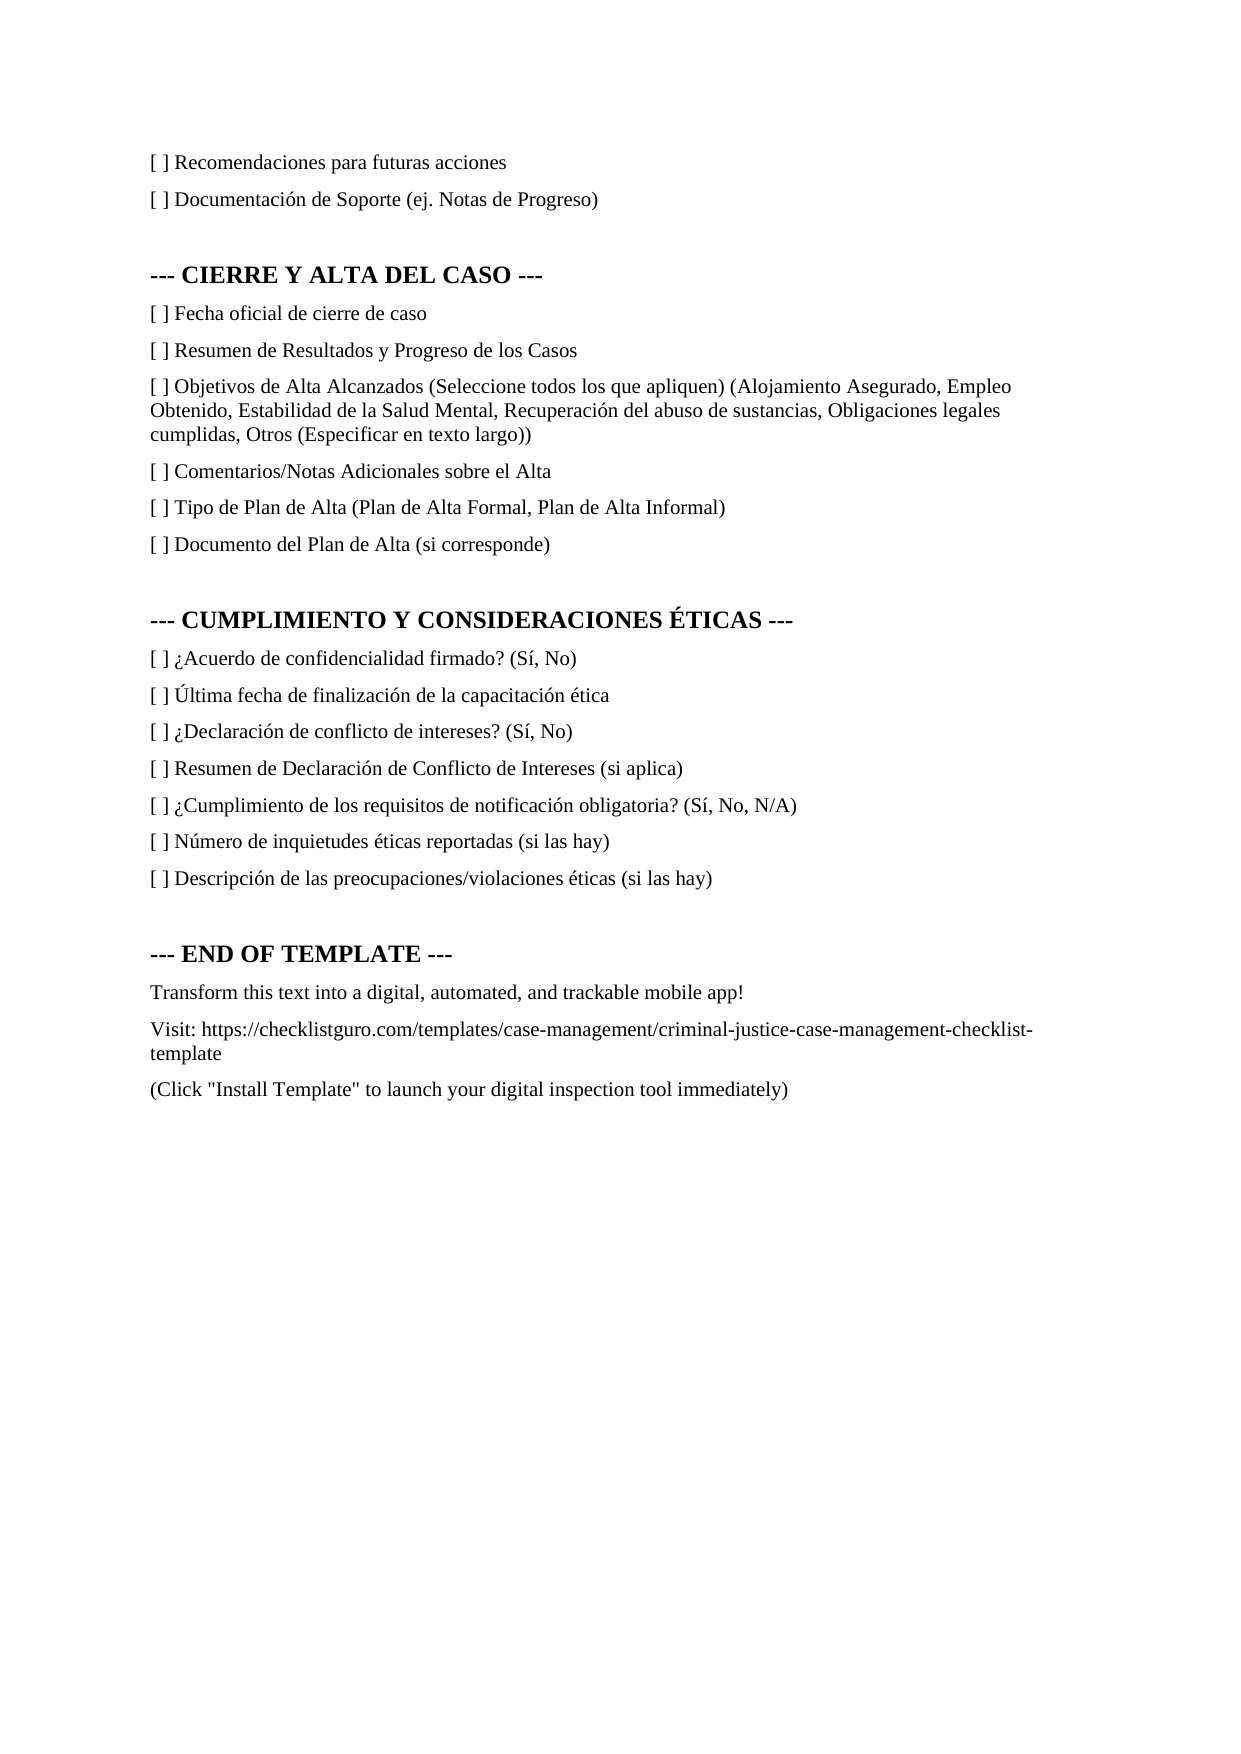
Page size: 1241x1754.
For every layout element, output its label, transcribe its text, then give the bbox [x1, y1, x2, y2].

text Transform this text into a digital, automated, and trackable mobile app! [150, 980, 1090, 1004]
text [ ] Comentarios/Notas Adicionales sobre el Alta [150, 459, 1090, 483]
text [ ] Tipo de Plan de Alta (Plan de Alta Formal, Plan de Alta Informal) [150, 495, 1090, 519]
text [ ] Objetivos de Alta Alcanzados (Seleccione todos los que apliquen) (Alojamiento Asegurado, Empleo Obtenido, Estabilidad de la Salud Mental, Recuperación del abuso de sustancias, Obligaciones legales cumplidas, Otros (Especificar en texto largo)) [150, 374, 1090, 446]
text [ ] Resumen de Resultados y Progreso de los Casos [150, 337, 1090, 362]
text [ ] Documentación de Soporte (ej. Notas de Progreso) [150, 187, 1090, 211]
text [ ] Última fecha de finalización de la capacitación ética [150, 683, 1090, 707]
text --- CUMPLIMIENTO Y CONSIDERACIONES ÉTICAS --- [150, 605, 1090, 634]
text [ ] ¿Acuerdo de confidencialidad firmado? (Sí, No) [150, 646, 1090, 670]
text --- END OF TEMPLATE --- [150, 939, 1090, 967]
text [ ] ¿Declaración de conflicto de intereses? (Sí, No) [150, 719, 1090, 743]
text Visit: https://checklistguro.com/templates/case-management/criminal-justice-case-management-checklist-template [150, 1017, 1090, 1065]
text [ ] Número de inquietudes éticas reportadas (si las hay) [150, 829, 1090, 853]
text [ ] Descripción de las preocupaciones/violaciones éticas (si las hay) [150, 866, 1090, 890]
text (Click "Install Template" to launch your digital inspection tool immediately) [150, 1077, 1090, 1101]
text [ ] Fecha oficial de cierre de caso [150, 301, 1090, 325]
text [ ] Documento del Plan de Alta (si corresponde) [150, 532, 1090, 556]
text [ ] Recomendaciones para futuras acciones [150, 150, 1090, 174]
text [ ] Resumen de Declaración de Conflicto de Intereses (si aplica) [150, 756, 1090, 780]
text [ ] ¿Cumplimiento de los requisitos de notificación obligatoria? (Sí, No, N/A) [150, 792, 1090, 817]
text --- CIERRE Y ALTA DEL CASO --- [150, 260, 1090, 288]
